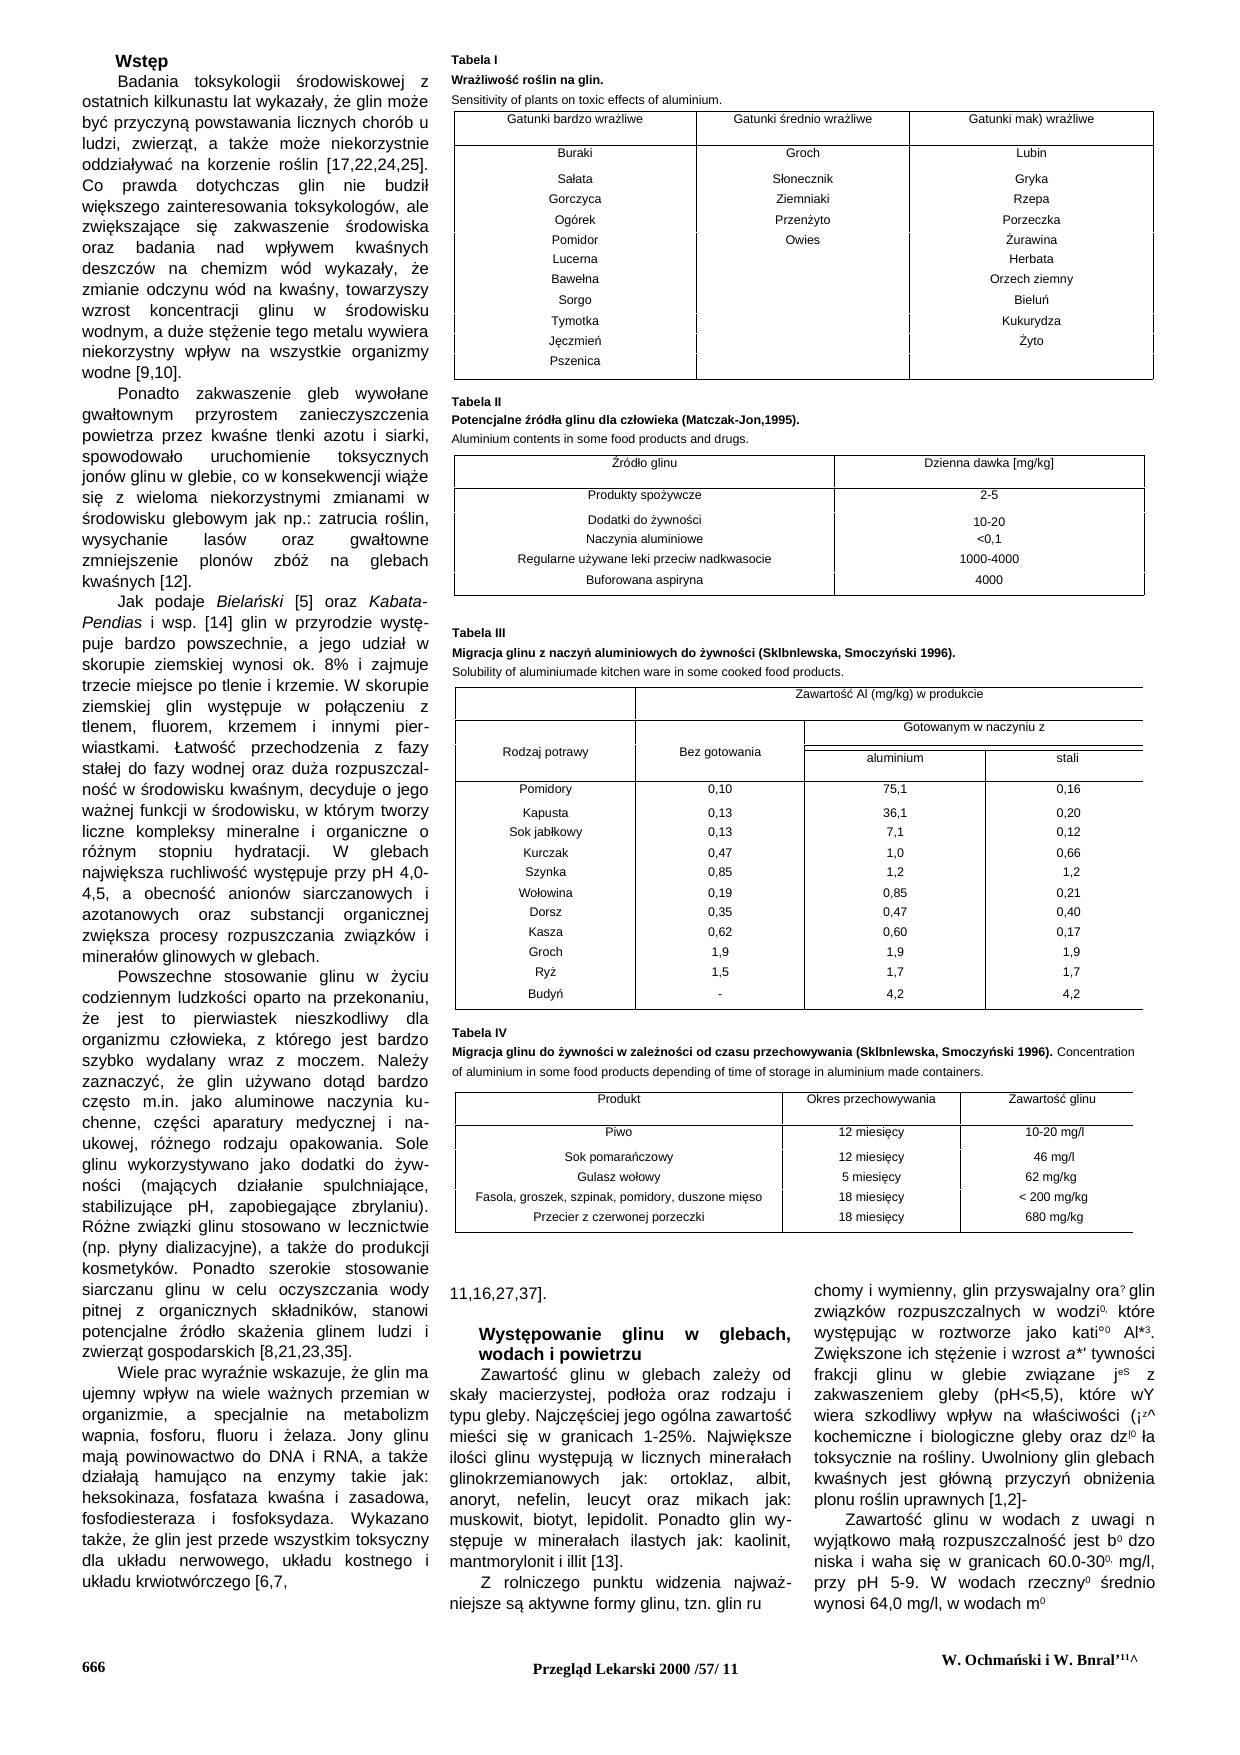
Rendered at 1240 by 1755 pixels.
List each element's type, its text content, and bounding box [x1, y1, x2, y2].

table_header Produkt [456, 1093, 782, 1124]
table_cell Herbata [910, 252, 1153, 272]
table_cell 1,2 [805, 864, 985, 885]
table_cell 10-20 [835, 513, 1144, 532]
table_cell Wołowina [456, 885, 635, 905]
table_cell <0,1 [835, 532, 1144, 552]
table_cell Naczynia aluminiowe [455, 532, 834, 552]
table_cell 0,13 [636, 805, 804, 825]
table_cell [697, 334, 909, 353]
table_cell 0,85 [805, 885, 985, 905]
table_cell Żyto [910, 334, 1153, 353]
table_cell Żurawina [910, 233, 1153, 252]
table_cell Bieluń [910, 293, 1153, 313]
table_cell Słonecznik [697, 171, 909, 192]
table_cell [985, 746, 1143, 750]
table_cell 0,62 [636, 925, 804, 945]
text Jak podaje Bielański [5] oraz Kabata- Pendias i wsp. [14] glin w przyrodzie wystę­puje bardzo powszechnie, a jego udział w skorupie ziemskiej wynosi ok. 8% i zajmuje trzecie miejsce po tlenie i krzemie. W sko­rupie ziemskiej glin występuje w połączeniu z tlenem, fluorem, krzemem i innymi pier­wiastkami. Łatwość przechodzenia z fazy stałej do fazy wodnej oraz duża rozpuszczal­ność w środowisku kwaśnym, decyduje o jego ważnej funkcji w środowisku, w któ­rym tworzy liczne kompleksy mineralne i organiczne o różnym stopniu hydratacji. W glebach największa ruchliwość występuje przy pH 4,0-4,5, a obecność anionów siar­czanowych i azotanowych oraz substancji organicznej zwiększa procesy rozpuszcza­nia związków i minerałów glinowych w gle­bach. [82, 592, 429, 966]
table_cell 0,10 [636, 782, 804, 805]
table_cell [697, 354, 909, 379]
table_cell [697, 314, 909, 333]
table_cell 0,60 [805, 925, 985, 945]
table_cell Produkty spożywcze [455, 489, 834, 512]
table_cell Jęczmień [455, 334, 696, 353]
table_cell Sok pomarańczowy [456, 1150, 782, 1170]
table_cell Lubin [910, 146, 1153, 171]
table_cell 62 mg/kg [961, 1170, 1133, 1189]
table_cell stali [986, 751, 1143, 781]
table_cell 1,9 [986, 945, 1143, 965]
table_cell 75,1 [805, 782, 985, 805]
table_cell Owies [697, 233, 909, 252]
table_cell Gotowanym w naczyniu z [805, 721, 1143, 744]
table_cell 4,2 [805, 986, 985, 1009]
table_cell 0,13 [636, 825, 804, 845]
table_cell 1,2 [986, 864, 1143, 885]
table_cell Kasza [456, 925, 635, 945]
table_cell 0,17 [986, 925, 1143, 945]
table_cell 0,40 [986, 905, 1143, 925]
table_cell 7,1 [805, 825, 985, 845]
table_cell 0,16 [986, 782, 1143, 805]
text Tabela I Wrażliwość roślin na glin. [451, 52, 753, 87]
text 11,16,27,37]. [449, 1284, 791, 1303]
table_cell Porzeczka [910, 213, 1153, 232]
text W. Ochmański i W. Bnral’11^ [941, 1651, 1152, 1668]
table_cell Ogórek [455, 213, 696, 232]
table_cell Dodatki do żywności [455, 513, 834, 532]
text Wiele prac wyraźnie wskazuje, że glin ma ujemny wpływ na wiele ważnych prze­mian w organizmie, a specjalnie na meta­bolizm wapnia, fosforu, fluoru i żelaza. Jony glinu mają powinowactwo do DNA i RNA, a także działają hamująco na enzymy takie jak: heksokinaza, fosfataza kwaśna i zasa­dowa, fosfodiesteraza i fosfoksydaza. Wy­kazano także, że glin jest przede wszyst­kim toksyczny dla układu nerwowego, ukła­du kostnego i układu krwiotwórczego [6,7, [82, 1363, 429, 1591]
table_header Źródło glinu [455, 456, 834, 487]
table_cell Orzech ziemny [910, 272, 1153, 293]
table_cell 1,9 [805, 945, 985, 965]
table_cell Przenżyto [697, 213, 909, 232]
table_cell 0,35 [636, 905, 804, 925]
table_cell aluminium [805, 751, 985, 781]
table_cell Kurczak [456, 845, 635, 864]
table_cell 12 miesięcy [783, 1126, 960, 1149]
table_cell - [636, 986, 804, 1009]
table_cell 0,66 [986, 845, 1143, 864]
table_cell Rzepa [910, 192, 1153, 213]
text Ponadto zakwaszenie gleb wywołane gwałtownym przyrostem zanieczyszczenia powietrza przez kwaśne tlenki azotu i siar­ki, spowodowało uruchomienie toksycznych jonów glinu w glebie, co w konsekwencji wiąże się z wieloma niekorzystnymi zmia­nami w środowisku glebowym jak np.: za­trucia roślin, wysychanie lasów oraz gwał­towne zmniejszenie plonów zbóż na glebach kwaśnych [12]. [82, 384, 429, 591]
table_cell [697, 252, 909, 272]
table_header Gatunki średnio wrażliwe [697, 112, 909, 145]
table_cell Buraki [455, 146, 696, 171]
table_header Gatunki bardzo wrażliwe [455, 112, 696, 145]
subtitle Wstęp [82, 51, 429, 71]
text Migracja glinu do żywności w zależności od czasu przechowywania (Sklbnlewska, Smoczyński 1996). Concentration of aluminium in some food products depending of time of storage in aluminium made containers. [452, 1045, 1135, 1079]
table_cell 18 miesięcy [783, 1210, 960, 1232]
text Tabela III [452, 626, 1016, 640]
table_cell Bez gotowania [636, 745, 804, 760]
table_cell 1,0 [805, 845, 985, 864]
table_cell 1000-4000 [835, 552, 1144, 572]
table_cell Dorsz [456, 905, 635, 925]
table_cell 1,5 [636, 965, 804, 986]
table_cell Regularne używane leki przeciw nadkwasocie [455, 552, 834, 572]
text Zawartość glinu w glebach zależy od skały macierzystej, podłoża oraz rodzaju i typu gleby. Najczęściej jego ogólna zawar­tość mieści się w granicach 1-25%. Najwięk­sze ilości glinu występują w licznych mine­rałach glinokrzemianowych jak: ortoklaz, albit, anoryt, nefelin, leucyt oraz mikach jak: muskowit, biotyt, lepidolit. Ponadto glin wy­stępuje w minerałach ilastych jak: kaolinit, mantmorylonit i illit [13]. [449, 1364, 791, 1571]
table_cell 0,12 [986, 825, 1143, 845]
table_cell Pomidor [455, 233, 696, 252]
text Z rolniczego punktu widzenia najważ­niejsze są aktywne formy glinu, tzn. glin ru­ [449, 1573, 791, 1613]
table_cell Przecier z czerwonej porzeczki [456, 1210, 782, 1232]
table_header Zawartość Al (mg/kg) w produkcie [636, 688, 1143, 719]
text Powszechne stosowanie glinu w życiu codziennym ludzkości oparto na przekona­niu, że jest to pierwiastek nieszkodliwy dla organizmu człowieka, z którego jest bardzo szybko wydalany wraz z moczem. Należy zaznaczyć, że glin używano dotąd bardzo często m.in. jako aluminowe naczynia ku­chenne, części aparatury medycznej i na­ukowej, różnego rodzaju opakowania. Sole glinu wykorzystywano jako dodatki do żyw­ności (mających działanie spulchniające, stabilizujące pH, zapobiegające zbrylaniu). Różne związki glinu stosowano w lecznic­twie (np. płyny dializacyjne), a także do pro­dukcji kosmetyków. Ponadto szerokie sto­sowanie siarczanu glinu w celu oczyszcza­nia wody pitnej z organicznych składników, stanowi potencjalne źródło skażenia glinem ludzi i zwierząt gospodarskich [8,21,23,35]. [82, 967, 429, 1361]
table_cell 12 miesięcy [783, 1150, 960, 1170]
table_cell Gryka [910, 171, 1153, 192]
table_cell [636, 760, 804, 781]
table_cell Buforowana aspiryna [455, 573, 834, 595]
text 666 [82, 1657, 112, 1675]
table_cell 10-20 mg/l [961, 1126, 1133, 1149]
table_cell Piwo [456, 1126, 782, 1149]
table_cell Pomidory [456, 782, 635, 805]
subtitle Występowanie glinu w glebach, wodach i powietrzu [478, 1323, 791, 1364]
table_cell 0,85 [636, 864, 804, 885]
table_header Dzienna dawka [mg/kg] [835, 456, 1144, 487]
table_cell Fasola, groszek, szpinak, pomidory, duszone mięso [456, 1190, 782, 1210]
table_cell Gorczyca [455, 192, 696, 213]
table_cell 4000 [835, 573, 1144, 595]
table_cell Ryż [456, 965, 635, 986]
table_cell 1,9 [636, 945, 804, 965]
table_cell 5 miesięcy [783, 1170, 960, 1189]
text Tabela II [451, 394, 841, 409]
table_cell Sałata [455, 171, 696, 192]
table_header Gatunki mak) wrażliwe [910, 112, 1153, 145]
table_cell [636, 721, 804, 744]
table_cell < 200 mg/kg [961, 1190, 1133, 1210]
table_cell 36,1 [805, 805, 985, 825]
text Potencjalne źródła glinu dla człowieka (Matczak-Jon,1995). [451, 413, 841, 427]
table_cell Gulasz wołowy [456, 1170, 782, 1189]
table_cell [805, 746, 985, 750]
table_header Okres przechowywania [783, 1093, 960, 1124]
table_cell 0,20 [986, 805, 1143, 825]
table_cell 1,7 [805, 965, 985, 986]
text Badania toksykologii środowiskowej z ostatnich kilkunastu lat wykazały, że glin może być przyczyną powstawania licznych chorób u ludzi, zwierząt, a także może nie­korzystnie oddziaływać na korzenie roślin [17,22,24,25]. Co prawda dotychczas glin nie budził większego zainteresowania tok­sykologów, ale zwiększające się zakwasze­nie środowiska oraz badania nad wpływem kwaśnych deszczów na chemizm wód wy­kazały, że zmianie odczynu wód na kwaśny, towarzyszy wzrost koncentracji glinu w śro­dowisku wodnym, a duże stężenie tego metalu wywiera niekorzystny wpływ na wszystkie organizmy wodne [9,10]. [82, 71, 429, 382]
text chomy i wymienny, glin przyswajalny ora? glin związków rozpuszczalnych w wodzi0, które występując w roztworze jako kati°0 Al*3. Zwiększone ich stężenie i wzrost a*' tywności frakcji glinu w glebie związane jeS z zakwaszeniem gleby (pH<5,5), które wY wiera szkodliwy wpływ na właściwości (¡z^ kochemiczne i biologiczne gleby oraz dz|0 ła toksycznie na rośliny. Uwolniony glin glebach kwaśnych jest główną przyczyń obniżenia plonu roślin uprawnych [1,2]- [814, 1281, 1155, 1508]
text Aluminium contents in some food products and drugs. [451, 432, 841, 446]
table_header Zawartość glinu [961, 1093, 1133, 1124]
table_cell Ziemniaki [697, 192, 909, 213]
table_cell Pszenica [455, 354, 696, 379]
table_cell Rodzaj potrawy [456, 745, 635, 781]
text Migracja glinu z naczyń aluminiowych do żywności (Sklbnlewska, Smoczyński 1996). Solubility of aluminiumade kitchen ware in some cooked food products. [452, 646, 1016, 679]
table_header [456, 688, 635, 719]
table_cell 680 mg/kg [961, 1210, 1133, 1232]
table_cell 1,7 [986, 965, 1143, 986]
table_cell Sorgo [455, 293, 696, 313]
table_cell Kapusta [456, 805, 635, 825]
table_cell 2-5 [835, 489, 1144, 512]
text Sensitivity of plants on toxic effects of aluminium. [451, 92, 753, 107]
table_cell 46 mg/l [961, 1150, 1133, 1170]
text Tabela IV [452, 1026, 1135, 1040]
table_cell Budyń [456, 986, 635, 1009]
table_cell Groch [697, 146, 909, 171]
table_cell 0,19 [636, 885, 804, 905]
table_cell Groch [456, 945, 635, 965]
table_cell Szynka [456, 864, 635, 885]
table_cell 18 miesięcy [783, 1190, 960, 1210]
table_cell Kukurydza [910, 314, 1153, 333]
table_cell Lucerna [455, 252, 696, 272]
table_cell Bawełna [455, 272, 696, 293]
table_cell 0,21 [986, 885, 1143, 905]
table_cell Sok jabłkowy [456, 825, 635, 845]
text Przegląd Lekarski 2000 /57/ 11 [499, 1660, 738, 1678]
table_cell Tymotka [455, 314, 696, 333]
text Zawartość glinu w wodach z uwagi n wyjątkowo małą rozpuszczalność jest b0 dzo niska i waha się w granicach 60.0-300, mg/l, przy pH 5-9. W wodach rzeczny0 średnio wynosi 64,0 mg/l, w wodach m0 [814, 1510, 1155, 1613]
table_cell [697, 293, 909, 313]
table_cell [910, 354, 1153, 379]
table_cell [456, 721, 635, 744]
table_cell 4,2 [986, 986, 1143, 1009]
table_cell 0,47 [636, 845, 804, 864]
table_cell 0,47 [805, 905, 985, 925]
table_cell [697, 272, 909, 293]
